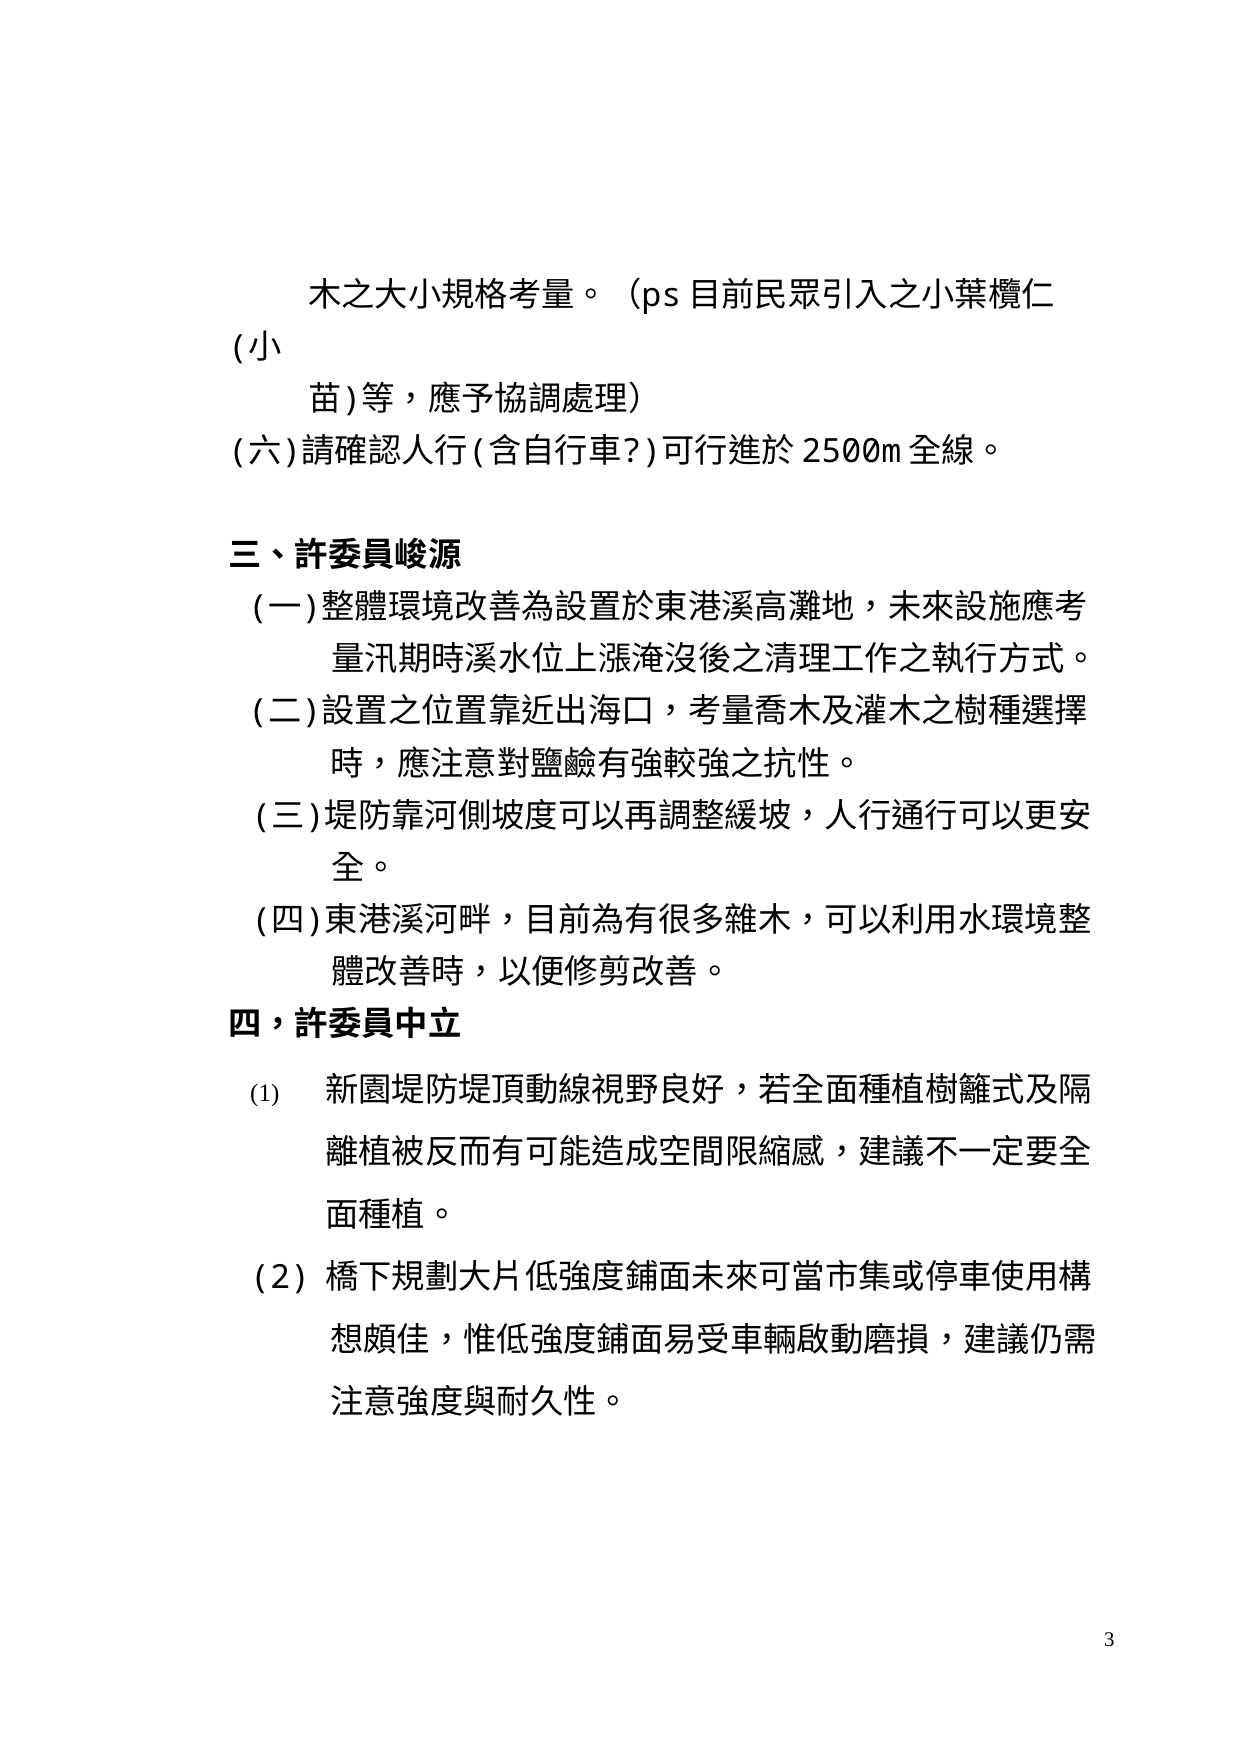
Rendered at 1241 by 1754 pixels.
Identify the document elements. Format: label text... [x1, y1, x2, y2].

text (一)整體環境改善為設置於東港溪高灘地，未來設施應考 [228, 576, 1106, 628]
text 四，許委員中立 [228, 993, 1106, 1045]
text (二)設置之位置靠近出海口，考量喬木及灌木之樹種選擇 [228, 681, 1106, 733]
text 體改善時，以便修剪改善。 [231, 941, 1106, 993]
text (四)東港溪河畔，目前為有很多雜木，可以利用水環境整 [231, 889, 1106, 941]
list 新園堤防堤頂動線視野良好，若全面種植樹籬式及隔離植被反而有可能造成空間限縮感，建議不一定要全面種植。 [250, 1045, 1106, 1233]
text 量汛期時溪水位上漲淹沒後之清理工作之執行方式。 [231, 628, 1106, 681]
text 三、許委員峻源 [228, 524, 1106, 576]
list 橋下規劃大片低強度鋪面未來可當市集或停車使用構 [250, 1233, 1106, 1295]
text 時，應注意對鹽鹼有強較強之抗性。 [230, 733, 1106, 785]
text 苗)等，應予協調處理） [228, 368, 1106, 420]
text 想頗佳，惟低強度鋪面易受車輛啟動磨損，建議仍需 [250, 1295, 1106, 1358]
text (三)堤防靠河側坡度可以再調整緩坡，人行通行可以更安 [231, 785, 1106, 837]
text 木之大小規格考量。（ps目前民眾引入之小葉欖仁(小 [228, 264, 1106, 368]
text 注意強度與耐久性。 [250, 1358, 1106, 1420]
text 全。 [231, 837, 1106, 889]
text (六)請確認人行(含自行車?)可行進於2500m全線。 [228, 420, 1106, 472]
